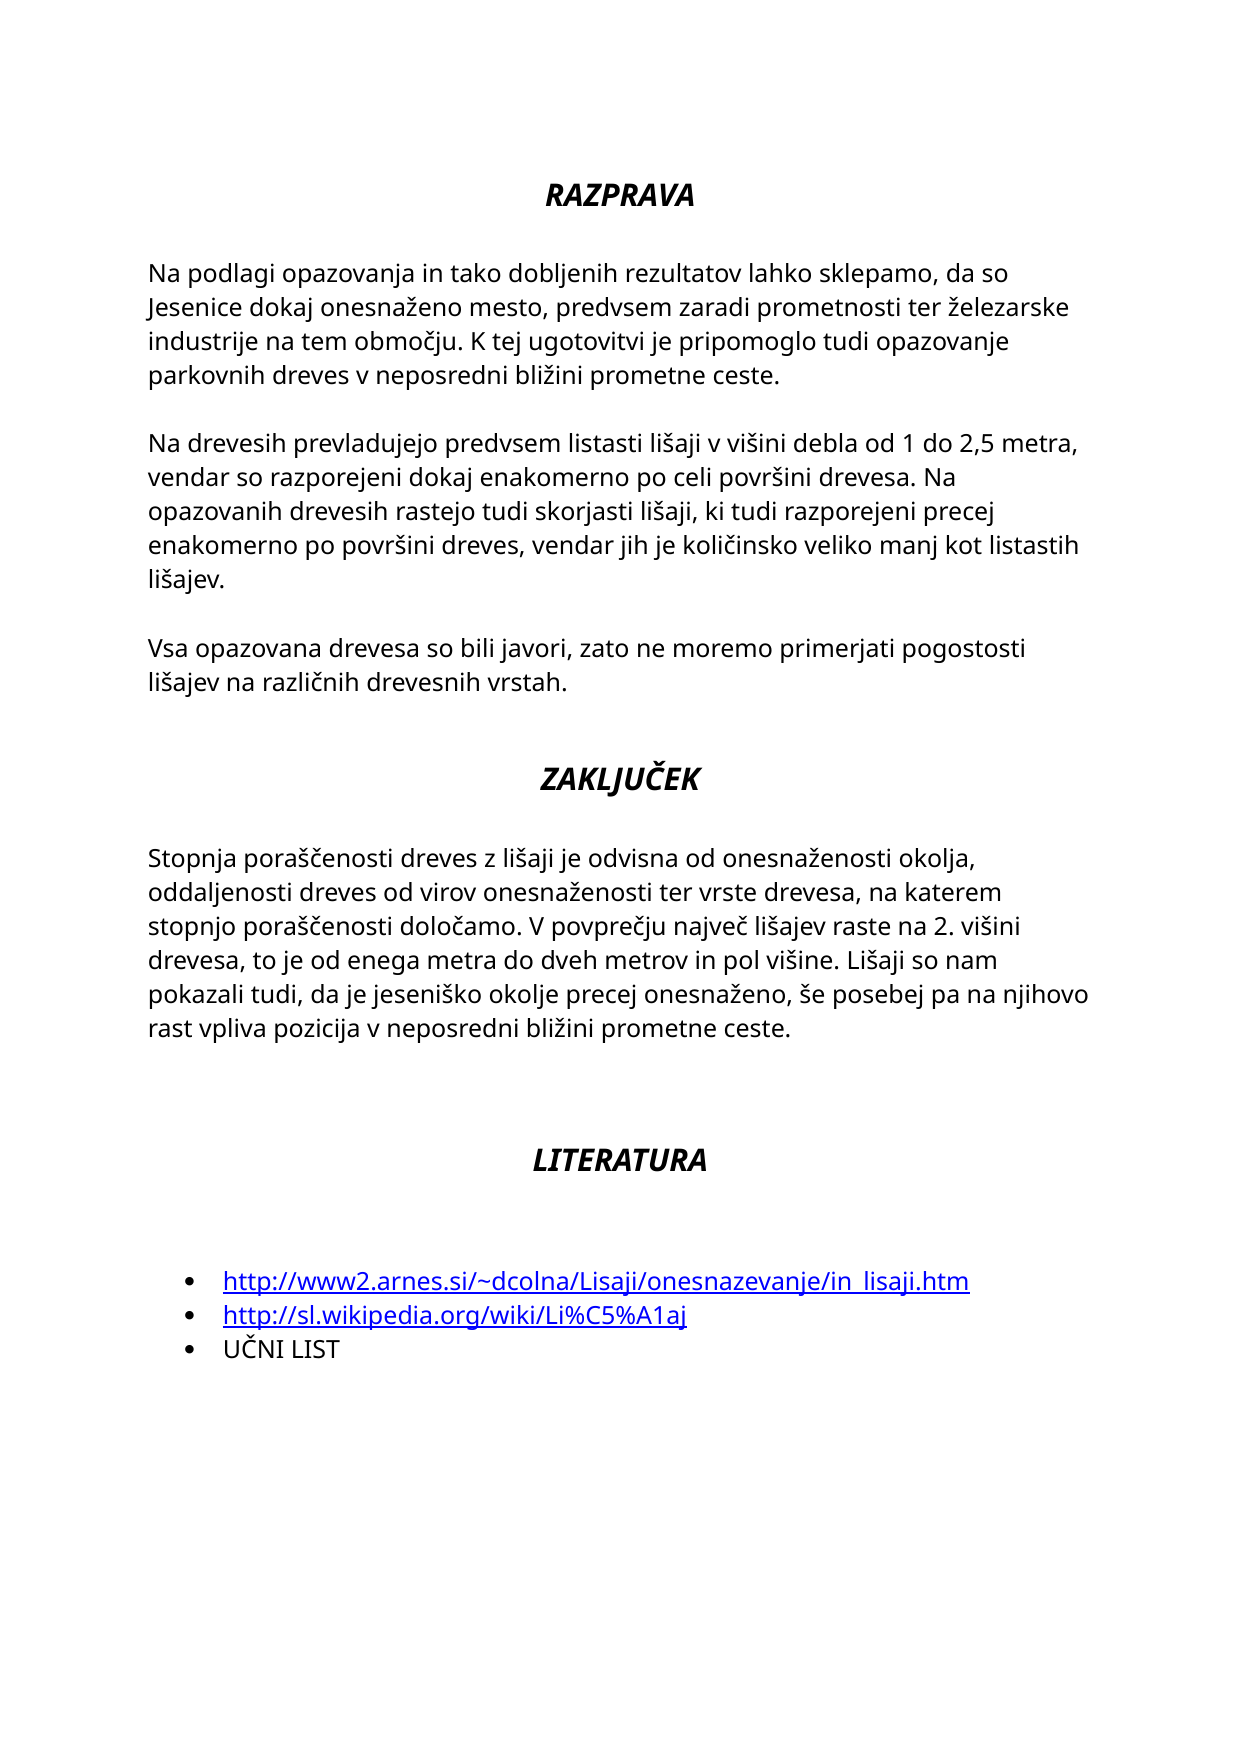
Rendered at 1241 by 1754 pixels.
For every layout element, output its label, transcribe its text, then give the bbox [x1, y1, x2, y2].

subtitle ZAKLJUČEK [148, 757, 1093, 800]
list http://www2.arnes.si/~dcolna/Lisaji/onesnazevanje/in_lisaji.htm [185, 1263, 1093, 1297]
list http://sl.wikipedia.org/wiki/Li%C5%A1aj [185, 1297, 1093, 1331]
text Vsa opazovana drevesa so bili javori, zato ne moremo primerjati pogostosti lišajev na različnih drevesnih vrstah. [148, 630, 1093, 698]
text Na drevesih prevladujejo predvsem listasti lišaji v višini debla od 1 do 2,5 metra, vendar so razporejeni dokaj enakomerno po celi površini drevesa. Na opazovanih drevesih rastejo tudi skorjasti lišaji, ki tudi razporejeni precej enakomerno po površini dreves, vendar jih je količinsko veliko manj kot listastih lišajev. [148, 426, 1093, 596]
subtitle LITERATURA [148, 1138, 1093, 1180]
text Stopnja poraščenosti dreves z lišaji je odvisna od onesnaženosti okolja, oddaljenosti dreves od virov onesnaženosti ter vrste drevesa, na katerem stopnjo poraščenosti določamo. V povprečju največ lišajev raste na 2. višini drevesa, to je od enega metra do dveh metrov in pol višine. Lišaji so nam pokazali tudi, da je jeseniško okolje precej onesnaženo, še posebej pa na njihovo rast vpliva pozicija v neposredni bližini prometne ceste. [148, 840, 1093, 1045]
text Na podlagi opazovanja in tako dobljenih rezultatov lahko sklepamo, da so Jesenice dokaj onesnaženo mesto, predvsem zaradi prometnosti ter železarske industrije na tem območju. K tej ugotovitvi je pripomoglo tudi opazovanje parkovnih dreves v neposredni bližini prometne ceste. [148, 256, 1093, 392]
subtitle RAZPRAVA [148, 173, 1093, 215]
list UČNI LIST [185, 1331, 1093, 1366]
